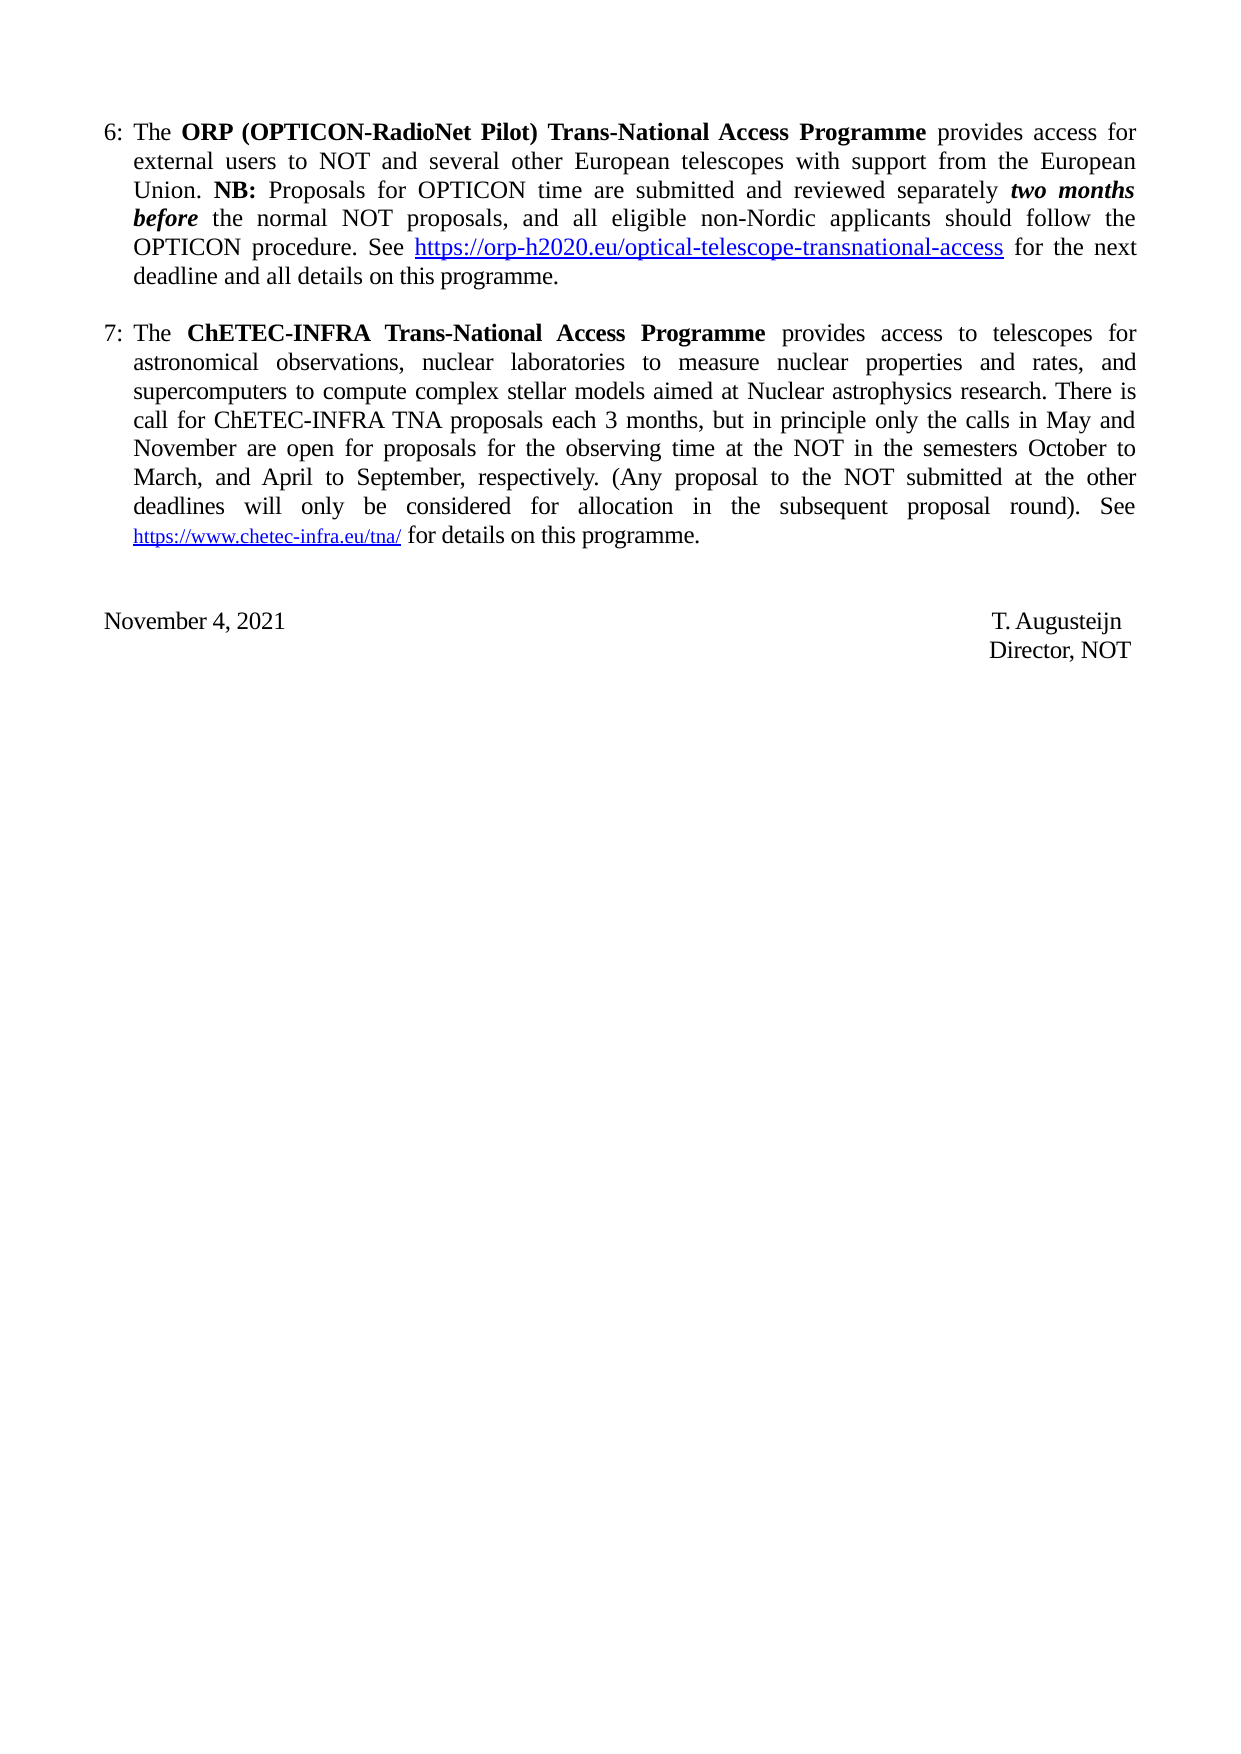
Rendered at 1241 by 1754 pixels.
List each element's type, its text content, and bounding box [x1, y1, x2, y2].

text 7: The ChETEC-INFRA Trans-National Access Programme provides access to telescopes for astronomical observations, nuclear laboratories to measure nuclear properties and rates, and supercomputers to compute complex stellar models aimed at Nuclear astrophysics research. There is call for ChETEC-INFRA TNA proposals each 3 months, but in principle only the calls in May and November are open for proposals for the observing time at the NOT in the semesters October to March, and April to September, respectively. (Any proposal to the NOT submitted at the other deadlines will only be considered for allocation in the subsequent proposal round). See https://www.chetec-infra.eu/tna/ for details on this programme. [103, 318, 1137, 548]
subtitle Director, NOT [103, 635, 1137, 663]
subtitle November 4, 2021 T. Augusteijn [103, 606, 1137, 635]
text 6: The ORP (OPTICON-RadioNet Pilot) Trans-National Access Programme provides access for external users to NOT and several other European telescopes with support from the European Union. NB: Proposals for OPTICON time are submitted and reviewed separately two months before the normal NOT proposals, and all eligible non-Nordic applicants should follow the OPTICON procedure. See https://orp-h2020.eu/optical-telescope-transnational-access for the next deadline and all details on this programme. [103, 117, 1137, 290]
